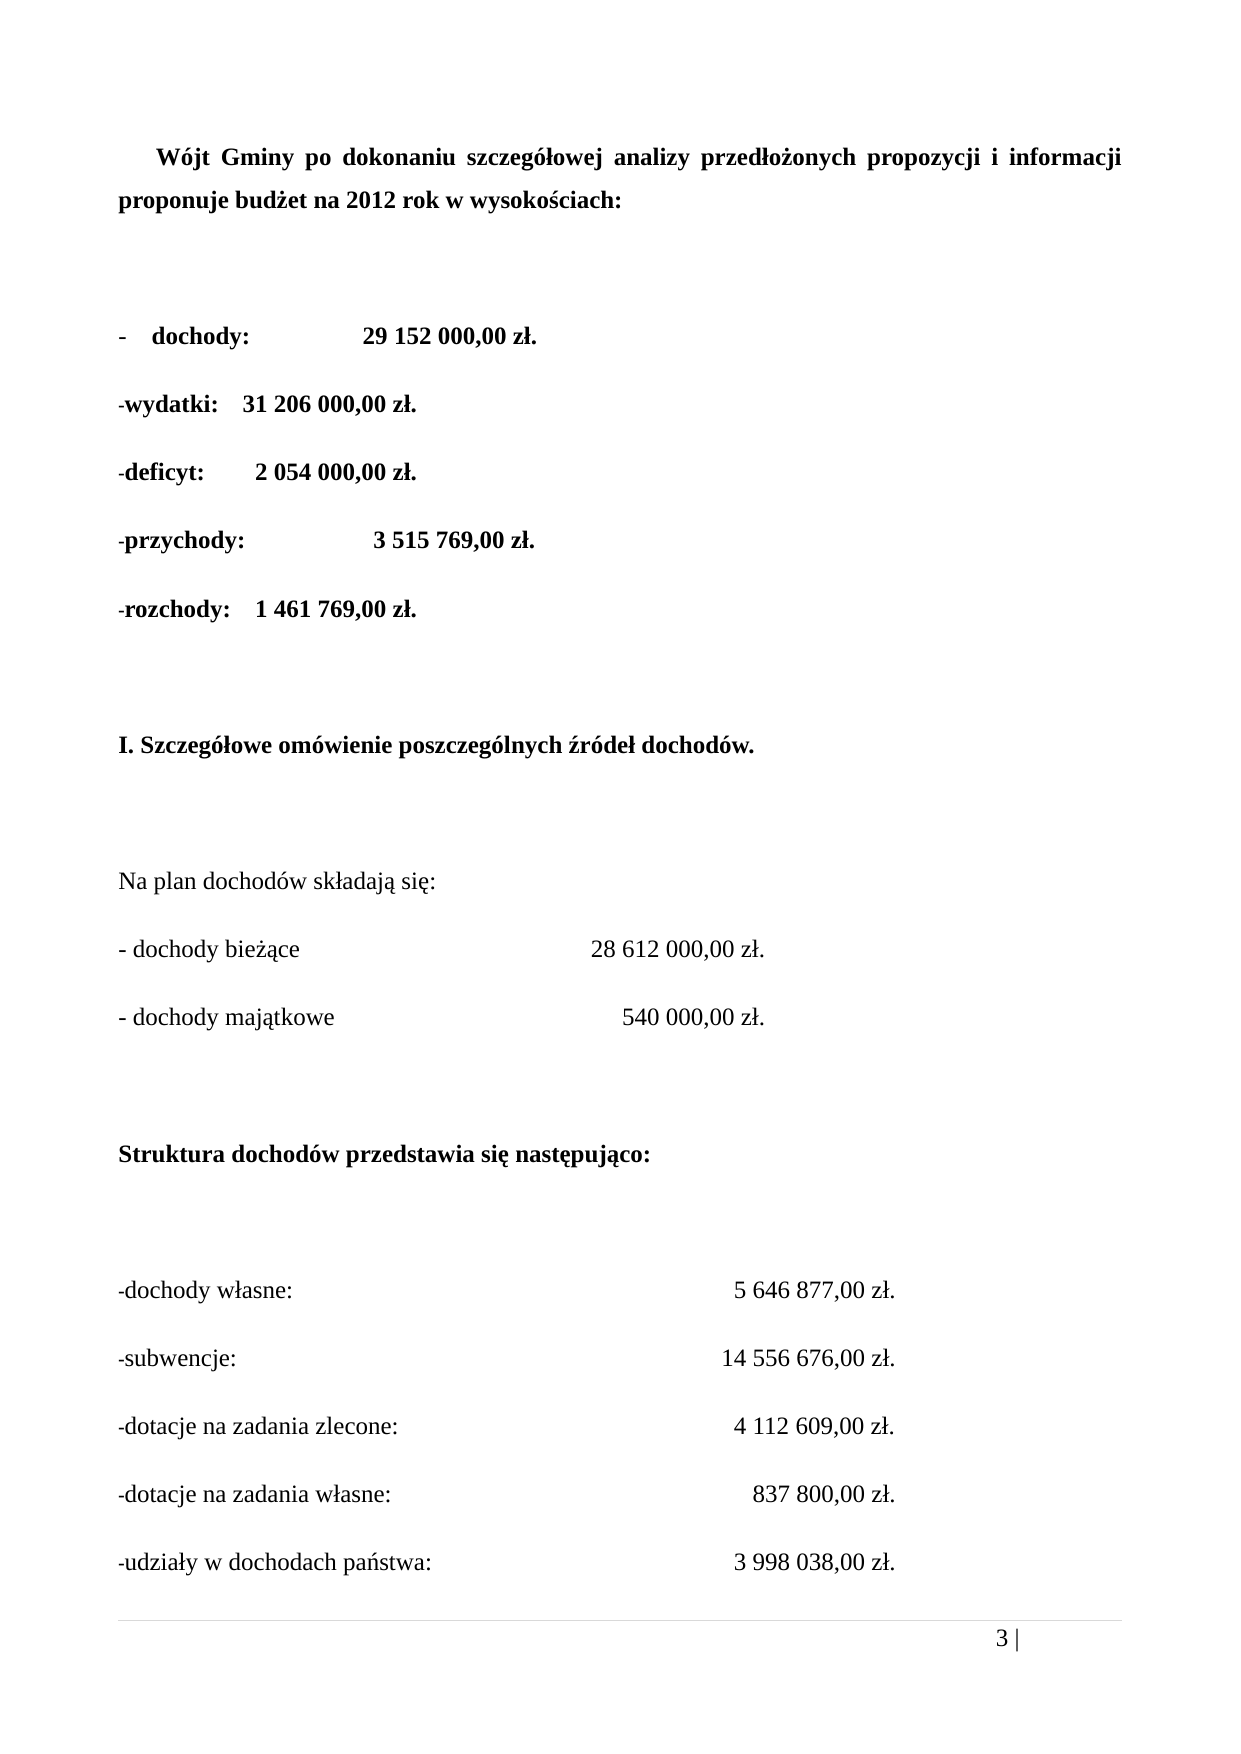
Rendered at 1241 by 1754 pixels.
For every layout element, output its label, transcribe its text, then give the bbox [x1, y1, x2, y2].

list dochody własne: 5 646 877,00 zł. [118, 1275, 1122, 1304]
text Struktura dochodów przedstawia się następująco: [118, 1139, 1122, 1167]
list dotacje na zadania zlecone: 4 112 609,00 zł. [118, 1411, 1122, 1440]
list dotacje na zadania własne: 837 800,00 zł. [118, 1479, 1122, 1508]
text Na plan dochodów składają się: [118, 866, 1122, 895]
list rozchody: 1 461 769,00 zł. [118, 594, 1122, 622]
text - dochody: 29 152 000,00 zł. [118, 321, 1122, 350]
text Wójt Gminy po dokonaniu szczegółowej analizy przedłożonych propozycji i informacji proponuje budżet na 2012 rok w wysokościach: [118, 142, 1122, 214]
text I. Szczegółowe omówienie poszczególnych źródeł dochodów. [118, 730, 1122, 759]
list udziały w dochodach państwa: 3 998 038,00 zł. [118, 1547, 1122, 1576]
list subwencje: 14 556 676,00 zł. [118, 1343, 1122, 1372]
list wydatki: 31 206 000,00 zł. [118, 389, 1122, 418]
list deficyt: 2 054 000,00 zł. [118, 457, 1122, 486]
text - dochody bieżące 28 612 000,00 zł. [118, 934, 1122, 963]
text - dochody majątkowe 540 000,00 zł. [118, 1002, 1122, 1031]
list przychody: 3 515 769,00 zł. [118, 526, 1122, 554]
